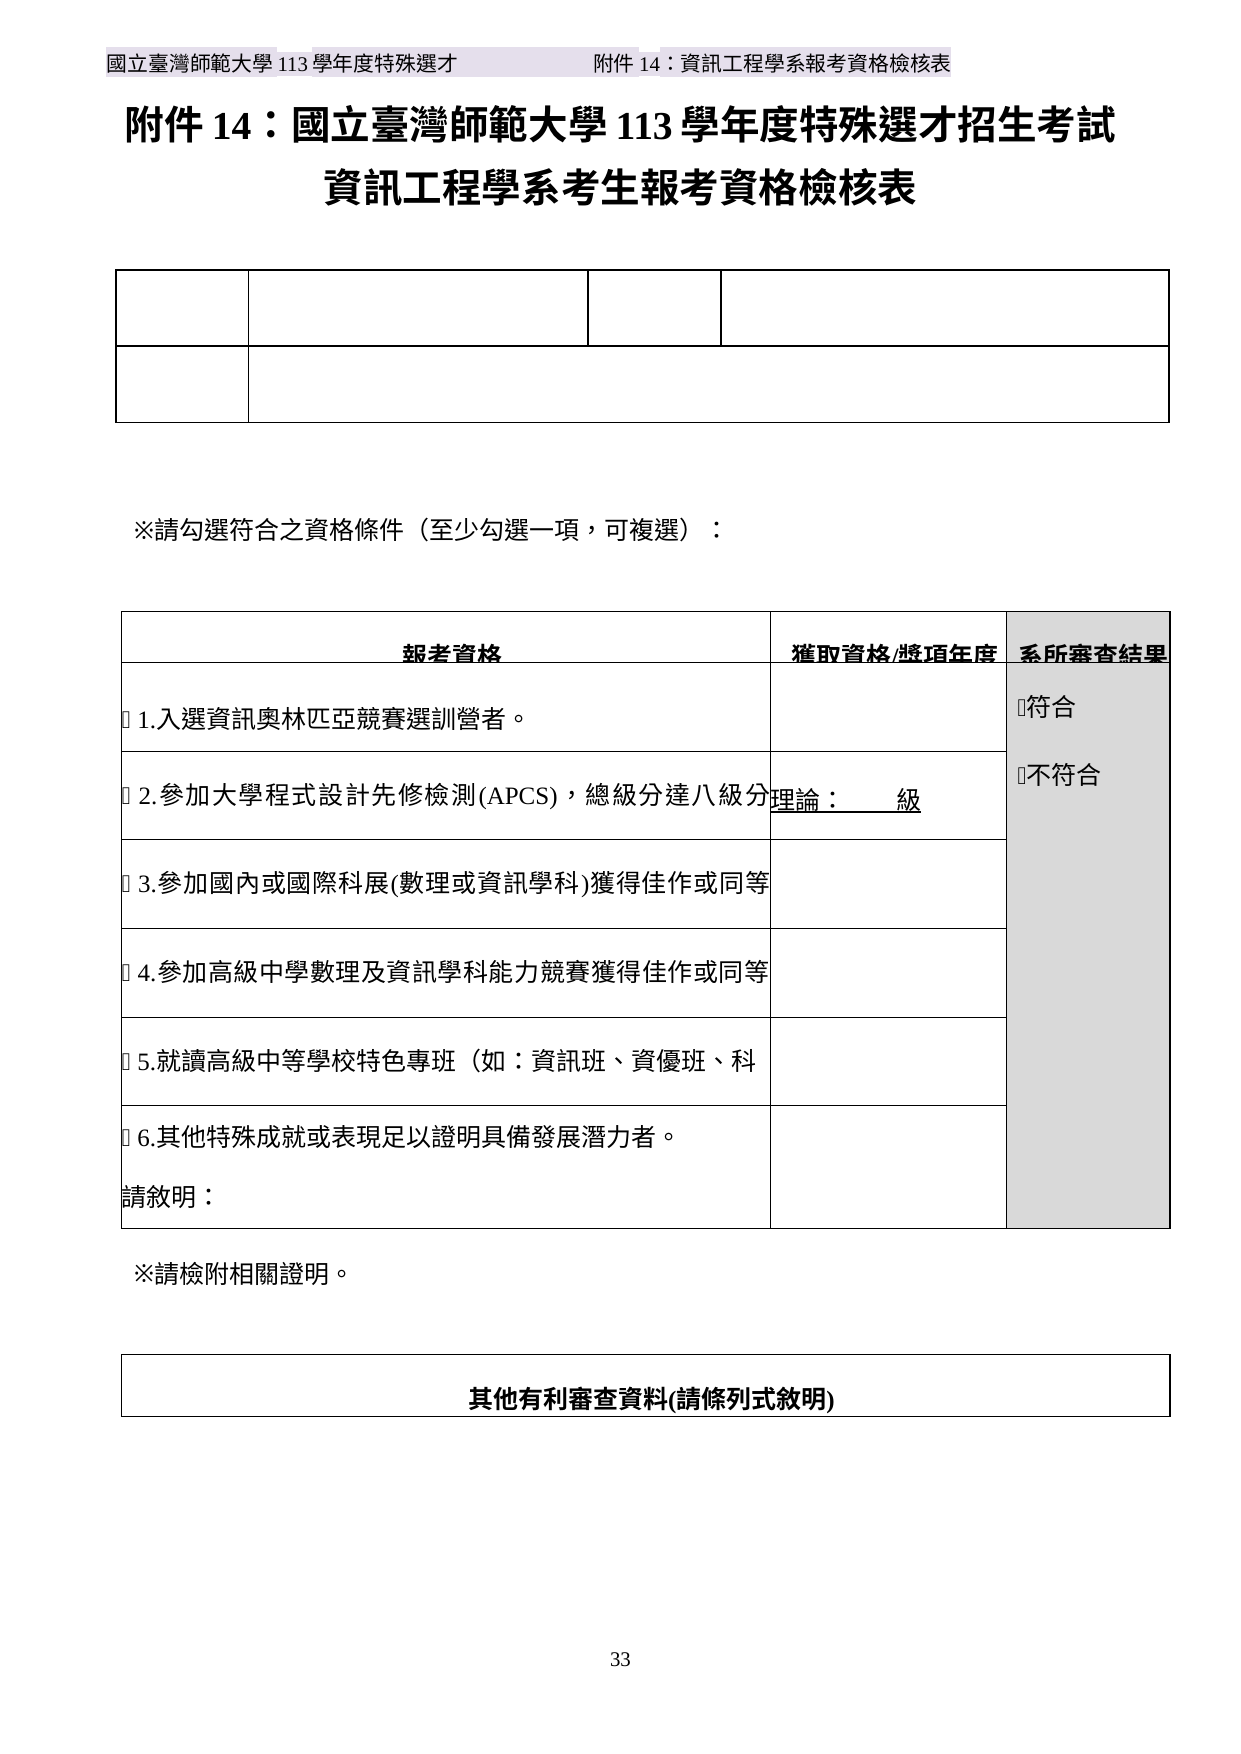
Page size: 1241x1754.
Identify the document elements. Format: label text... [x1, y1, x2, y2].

table_cell  4.參加高級中學數理及資訊學科能力競賽獲得佳作或同等級以上獎項者。 [122, 929, 770, 1017]
table_cell [771, 840, 1006, 928]
table_cell  5.就讀高級中等學校特色專班（如：資訊班、資優班、科學班、數理班等）者。 [122, 1018, 770, 1105]
text ※請檢附相關證明。 [133, 1229, 1136, 1292]
table_header 系所審查結果 [1007, 612, 1169, 662]
table_cell 理論： 級 實作： 級 [771, 752, 1006, 839]
table_cell [771, 1106, 1006, 1228]
table_cell [771, 929, 1006, 1017]
table_cell 聯絡資訊 [117, 347, 248, 421]
subtitle 附件14：國立臺灣師範大學113學年度特殊選才招生考試資訊工程學系考生報考資格檢核表 [106, 81, 1134, 206]
table_cell 電話： 手機： Email: [249, 347, 1168, 421]
table_cell  6.其他特殊成就或表現足以證明具備發展潛力者。 請敘明： [122, 1106, 770, 1228]
table_header 其他有利審查資料(請條列式敘明) [122, 1355, 1169, 1416]
table_header 報考資格 [122, 612, 770, 662]
table_cell [771, 1018, 1006, 1105]
text ※請勾選符合之資格條件（至少勾選一項，可複選）： [133, 486, 1136, 548]
table_header 獲取資格/獎項年度 [771, 612, 1006, 662]
table_header [249, 271, 587, 345]
table_header 姓 名 [117, 271, 248, 345]
table_cell 符合 不符合 [1007, 663, 1169, 1228]
table_cell [771, 663, 1006, 751]
table_header 就讀學校 [589, 271, 720, 345]
table_header [722, 271, 1168, 345]
table_cell  3.參加國內或國際科展(數理或資訊學科)獲得佳作或同等級以上獎項者。 [122, 840, 770, 928]
table_cell  1.入選資訊奧林匹亞競賽選訓營者。 [122, 663, 770, 751]
table_cell  2.參加大學程式設計先修檢測(APCS)，總級分達八級分(含)以上者。 [122, 752, 770, 839]
